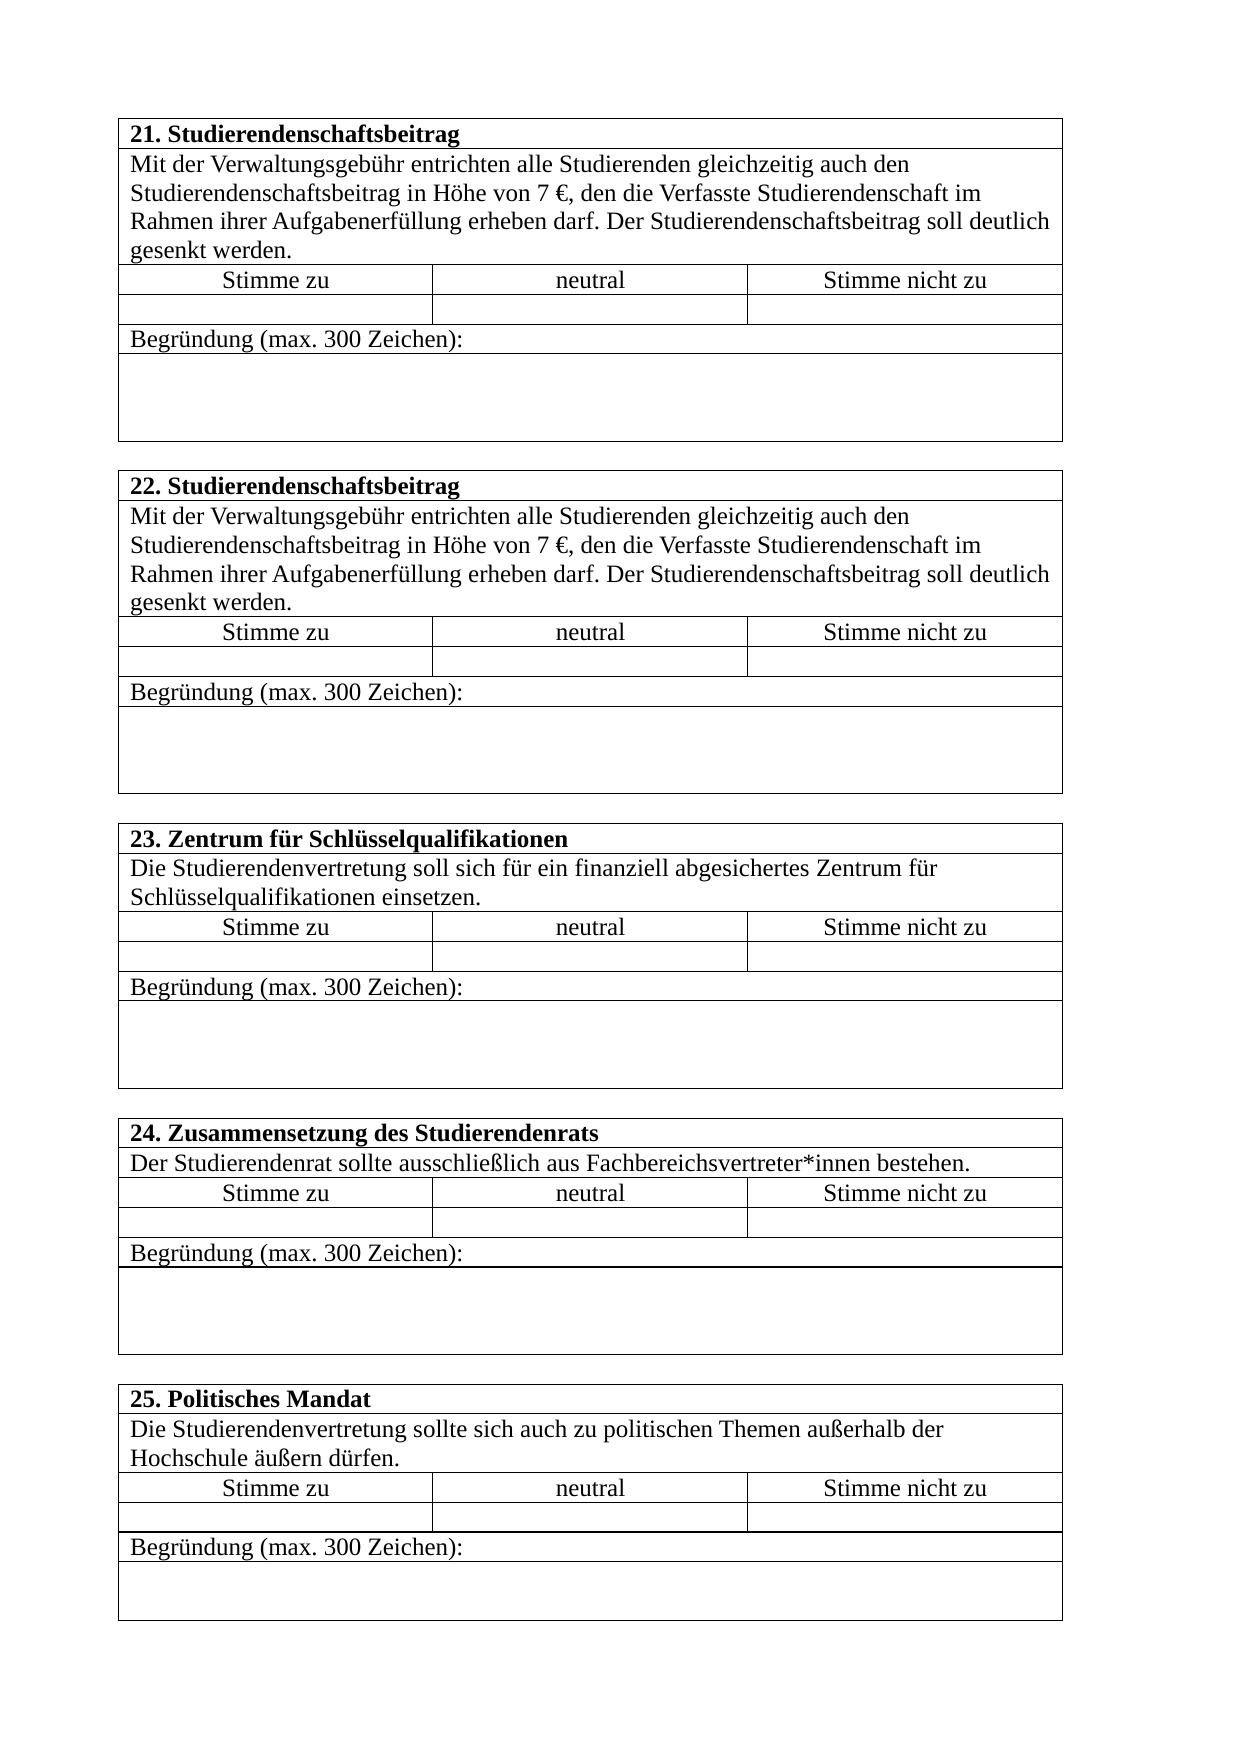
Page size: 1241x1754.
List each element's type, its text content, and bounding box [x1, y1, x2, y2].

table_cell Stimme nicht zu [748, 912, 1062, 941]
table_cell Begründung (max. 300 Zeichen): [119, 325, 1062, 353]
table_cell neutral [433, 265, 747, 294]
table_header 22. Studierendenschaftsbeitrag [119, 471, 1062, 500]
table_cell [119, 647, 432, 676]
table_cell Stimme nicht zu [748, 617, 1062, 646]
table_cell Begründung (max. 300 Zeichen): [119, 677, 1062, 706]
table_cell [119, 295, 432, 323]
table_cell Stimme zu [119, 1178, 432, 1207]
table_cell Stimme zu [119, 265, 432, 294]
table_cell Stimme zu [119, 1473, 432, 1502]
table_cell Die Studierendenvertretung soll sich für ein finanziell abgesichertes Zentrum für Schlüsselqualifikationen einsetzen. [119, 854, 1062, 911]
table_header 21. Studierendenschaftsbeitrag [119, 119, 1062, 148]
table_header 25. Politisches Mandat [119, 1385, 1062, 1413]
table_cell neutral [433, 1473, 747, 1502]
table_header 24. Zusammensetzung des Studierendenrats [119, 1119, 1062, 1147]
table_cell [433, 942, 747, 971]
table_cell [748, 1208, 1062, 1237]
table_cell Mit der Verwaltungsgebühr entrichten alle Studierenden gleichzeitig auch den Studierendenschaftsbeitrag in Höhe von 7 €, den die Verfasste Studierendenschaft im Rahmen ihrer Aufgabenerfüllung erheben darf. Der Studierendenschaftsbeitrag soll deutlich gesenkt werden. [119, 149, 1062, 264]
table_cell Stimme nicht zu [748, 1178, 1062, 1207]
table_cell [119, 1503, 432, 1531]
table_cell Begründung (max. 300 Zeichen): [119, 972, 1062, 1000]
table_cell [433, 1503, 747, 1531]
table_cell Stimme zu [119, 617, 432, 646]
table_cell [119, 354, 1062, 441]
table_cell [748, 1503, 1062, 1531]
table_cell [433, 295, 747, 323]
table_cell [119, 1268, 1062, 1354]
table_cell [119, 942, 432, 971]
table_cell [119, 1001, 1062, 1088]
table_cell Begründung (max. 300 Zeichen): [119, 1533, 1062, 1561]
table_cell neutral [433, 912, 747, 941]
table_cell Der Studierendenrat sollte ausschließlich aus Fachbereichsvertreter*innen bestehen. [119, 1148, 1062, 1177]
table_cell Stimme nicht zu [748, 265, 1062, 294]
table_cell [433, 647, 747, 676]
table_cell Die Studierendenvertretung sollte sich auch zu politischen Themen außerhalb der Hochschule äußern dürfen. [119, 1414, 1062, 1472]
table_cell neutral [433, 1178, 747, 1207]
table_cell neutral [433, 617, 747, 646]
table_cell Mit der Verwaltungsgebühr entrichten alle Studierenden gleichzeitig auch den Studierendenschaftsbeitrag in Höhe von 7 €, den die Verfasste Studierendenschaft im Rahmen ihrer Aufgabenerfüllung erheben darf. Der Studierendenschaftsbeitrag soll deutlich gesenkt werden. [119, 501, 1062, 616]
table_cell [748, 295, 1062, 323]
table_cell [119, 707, 1062, 793]
table_cell [119, 1208, 432, 1237]
table_cell [433, 1208, 747, 1237]
table_cell [748, 647, 1062, 676]
table_cell Begründung (max. 300 Zeichen): [119, 1238, 1062, 1266]
table_cell Stimme zu [119, 912, 432, 941]
table_header 23. Zentrum für Schlüsselqualifikationen [119, 824, 1062, 852]
table_cell Stimme nicht zu [748, 1473, 1062, 1502]
table_cell [119, 1562, 1062, 1620]
table_cell [748, 942, 1062, 971]
